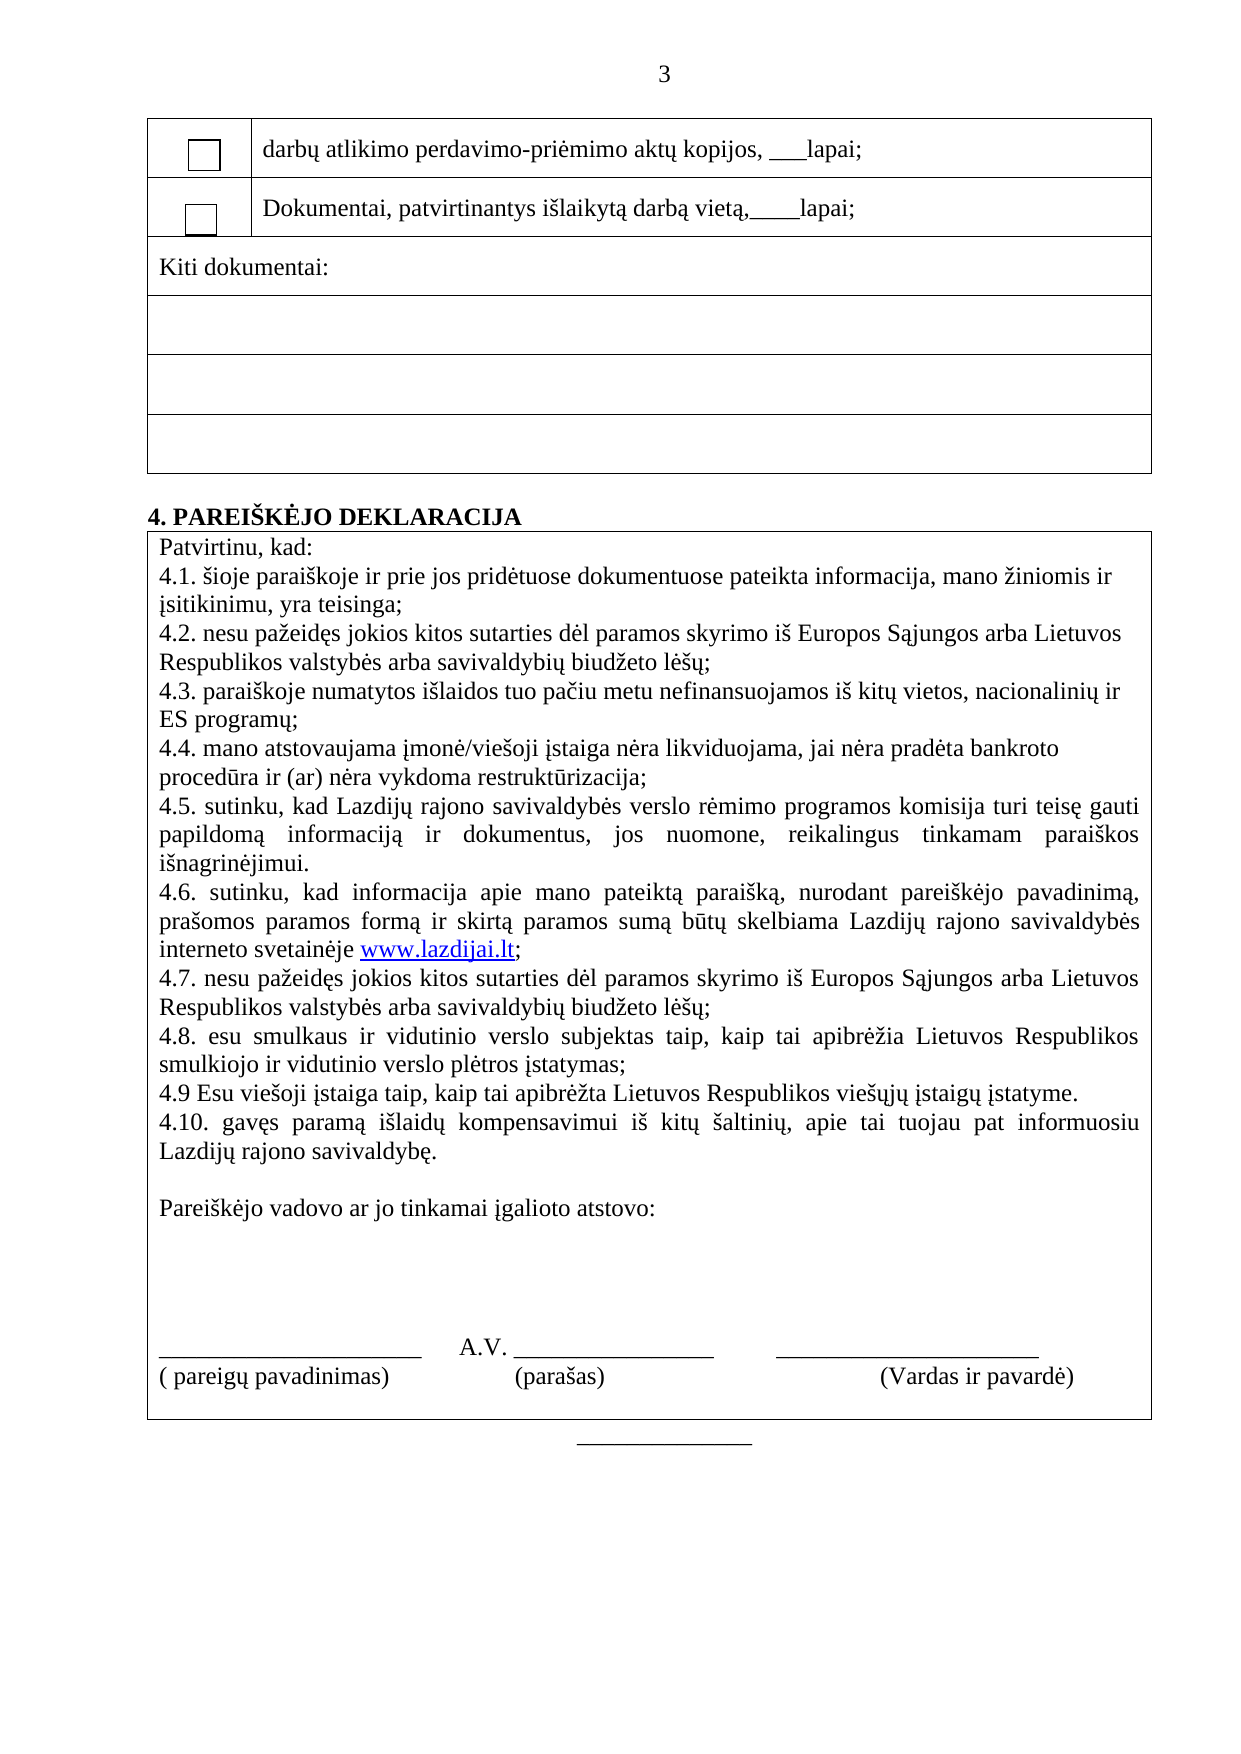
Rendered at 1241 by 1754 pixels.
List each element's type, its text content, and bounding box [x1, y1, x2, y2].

table_cell [148, 119, 251, 177]
text 4. Pareiškėjo deklaracija [148, 502, 1181, 531]
table_cell [148, 178, 251, 236]
table_cell Dokumentai, patvirtinantys išlaikytą darbą vietą,____lapai; [252, 178, 1151, 236]
table_cell darbų atlikimo perdavimo-priėmimo aktų kopijos, ___lapai; [252, 119, 1151, 177]
table_cell [148, 415, 1151, 472]
table_cell Kiti dokumentai: [148, 237, 1151, 295]
table_cell [148, 355, 1151, 413]
table_header Patvirtinu, kad: 4.1. šioje paraiškoje ir prie jos pridėtuose dokumentuose pateikta informacija, mano žiniomis ir įsitikinimu, yra teisinga; 4.2. nesu pažeidęs jokios kitos sutarties dėl paramos skyrimo iš Europos Sąjungos arba Lietuvos Respublikos valstybės arba savivaldybių biudžeto lėšų; 4.3. paraiškoje numatytos išlaidos tuo pačiu metu nefinansuojamos iš kitų vietos, nacionalinių ir ES programų; 4.4. mano atstovaujama įmonė/viešoji įstaiga nėra likviduojama, jai nėra pradėta bankroto procedūra ir (ar) nėra vykdoma restruktūrizacija; 4.5. sutinku, kad Lazdijų rajono savivaldybės verslo rėmimo programos komisija turi teisę gauti papildomą informaciją ir dokumentus, jos nuomone, reikalingus tinkamam paraiškos išnagrinėjimui. 4.6. sutinku, kad informacija apie mano pateiktą paraišką, nurodant pareiškėjo pavadinimą, prašomos paramos formą ir skirtą paramos sumą būtų skelbiama Lazdijų rajono savivaldybės interneto svetainėje www.lazdijai.lt; 4.7. nesu pažeidęs jokios kitos sutarties dėl paramos skyrimo iš Europos Sąjungos arba Lietuvos Respublikos valstybės arba savivaldybių biudžeto lėšų; 4.8. esu smulkaus ir vidutinio verslo subjektas taip, kaip tai apibrėžia Lietuvos Respublikos smulkiojo ir vidutinio verslo plėtros įstatymas; 4.9 Esu viešoji įstaiga taip, kaip tai apibrėžta Lietuvos Respublikos viešųjų įstaigų įstatyme. 4.10. gavęs paramą išlaidų kompensavimui iš kitų šaltinių, apie tai tuojau pat informuosiu Lazdijų rajono savivaldybę. Pareiškėjo vadovo ar jo tinkamai įgalioto atstovo: _____________________ A.V. ________________ _____________________ ( pareigų pavadinimas) (parašas) (Vardas ir pavardė) [148, 532, 1151, 1418]
table_cell [148, 296, 1151, 354]
text ______________ [148, 1419, 1181, 1448]
